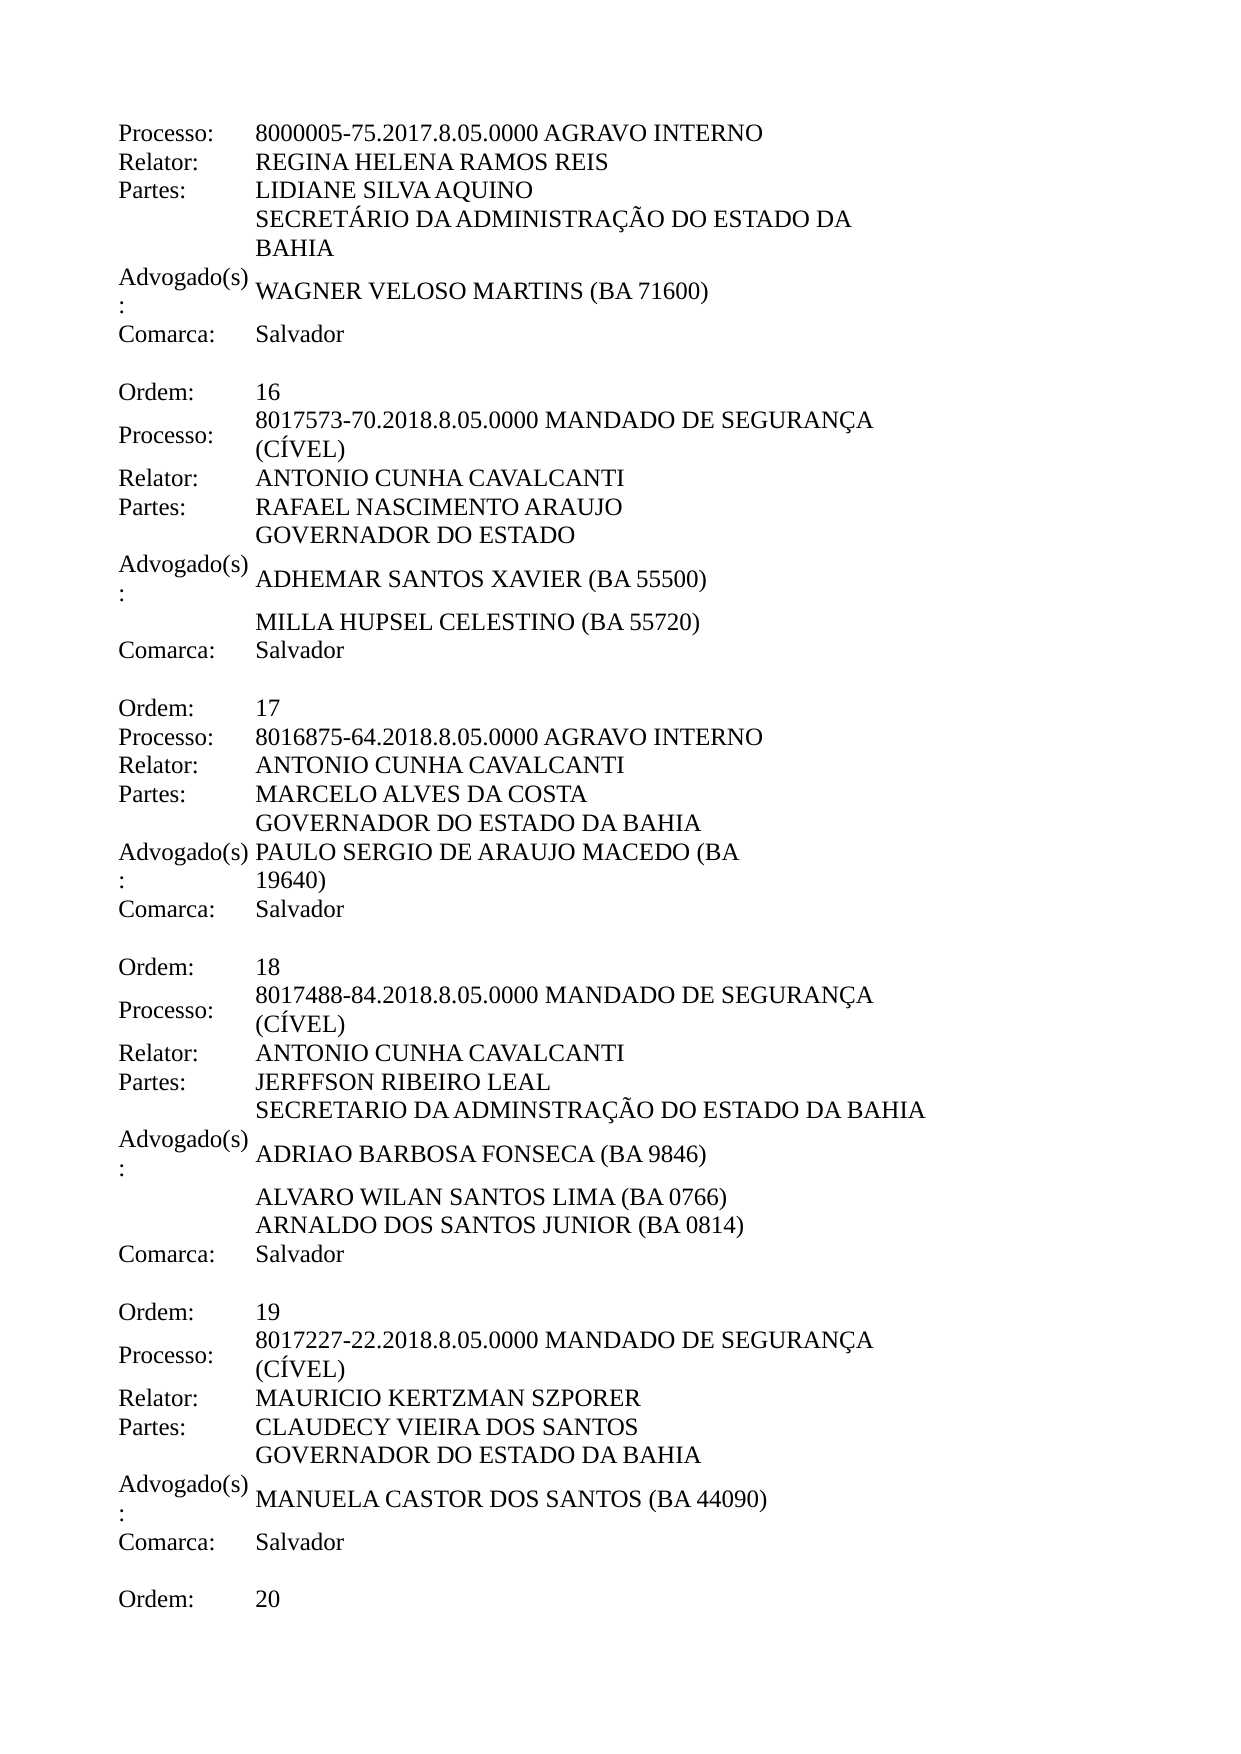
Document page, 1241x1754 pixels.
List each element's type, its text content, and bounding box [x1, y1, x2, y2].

table_cell Partes: [118, 1412, 255, 1441]
table_cell Comarca: [118, 319, 255, 348]
table_cell Salvador [255, 1239, 969, 1268]
table_cell Relator: [118, 147, 255, 176]
table_cell [118, 1182, 255, 1211]
table_cell GOVERNADOR DO ESTADO DA BAHIA [255, 808, 815, 837]
table_cell ALVARO WILAN SANTOS LIMA (BA 0766) [255, 1182, 969, 1211]
table_cell Relator: [118, 751, 255, 779]
table_cell GOVERNADOR DO ESTADO DA BAHIA [255, 1441, 969, 1469]
table_cell REGINA HELENA RAMOS REIS [255, 147, 936, 176]
table_cell Salvador [255, 1527, 969, 1556]
table_cell Comarca: [118, 894, 255, 923]
table_cell Processo: [118, 722, 255, 751]
table_cell Comarca: [118, 636, 255, 664]
table_header Ordem: [118, 952, 255, 981]
table_cell MILLA HUPSEL CELESTINO (BA 55720) [255, 607, 969, 636]
table_cell Partes: [118, 492, 255, 521]
table_cell Relator: [118, 1383, 255, 1412]
table_cell SECRETÁRIO DA ADMINISTRAÇÃO DO ESTADO DA BAHIA [255, 204, 936, 262]
table_cell Advogado(s): [118, 262, 255, 319]
table_cell [118, 808, 255, 837]
table_cell [118, 1211, 255, 1239]
table_cell WAGNER VELOSO MARTINS (BA 71600) [255, 262, 936, 319]
table_cell Relator: [118, 463, 255, 492]
table_cell ADHEMAR SANTOS XAVIER (BA 55500) [255, 549, 969, 607]
table_cell ANTONIO CUNHA CAVALCANTI [255, 463, 969, 492]
table_header 18 [255, 952, 969, 981]
table_cell Advogado(s): [118, 1469, 255, 1527]
table_header 16 [255, 377, 969, 406]
table_cell GOVERNADOR DO ESTADO [255, 521, 969, 549]
table_header Ordem: [118, 377, 255, 406]
table_header 17 [255, 693, 815, 722]
table_cell RAFAEL NASCIMENTO ARAUJO [255, 492, 969, 521]
table_cell 8000005-75.2017.8.05.0000 AGRAVO INTERNO [255, 118, 936, 147]
table_cell Relator: [118, 1038, 255, 1067]
table_cell 8017227-22.2018.8.05.0000 MANDADO DE SEGURANÇA (CÍVEL) [255, 1326, 969, 1383]
table_cell MANUELA CASTOR DOS SANTOS (BA 44090) [255, 1469, 969, 1527]
table_cell Advogado(s): [118, 1124, 255, 1182]
table_cell 8016875-64.2018.8.05.0000 AGRAVO INTERNO [255, 722, 815, 751]
table_cell [118, 521, 255, 549]
table_cell Processo: [118, 118, 255, 147]
table_cell Comarca: [118, 1239, 255, 1268]
table_cell Partes: [118, 779, 255, 808]
table_cell LIDIANE SILVA AQUINO [255, 176, 936, 204]
table_cell Salvador [255, 894, 815, 923]
table_cell [118, 1441, 255, 1469]
table_cell Partes: [118, 1067, 255, 1096]
table_header Ordem: [118, 693, 255, 722]
table_cell MARCELO ALVES DA COSTA [255, 779, 815, 808]
table_cell ARNALDO DOS SANTOS JUNIOR (BA 0814) [255, 1211, 969, 1239]
table_cell Salvador [255, 319, 936, 348]
table_cell [118, 204, 255, 262]
table_cell ANTONIO CUNHA CAVALCANTI [255, 1038, 969, 1067]
table_cell Partes: [118, 176, 255, 204]
table_cell JERFFSON RIBEIRO LEAL [255, 1067, 969, 1096]
table_cell Processo: [118, 1326, 255, 1383]
table_header 20 [255, 1584, 834, 1613]
table_cell Processo: [118, 406, 255, 463]
table_cell ANTONIO CUNHA CAVALCANTI [255, 751, 815, 779]
table_cell Salvador [255, 636, 969, 664]
table_cell SECRETARIO DA ADMINSTRAÇÃO DO ESTADO DA BAHIA [255, 1096, 969, 1124]
table_cell ADRIAO BARBOSA FONSECA (BA 9846) [255, 1124, 969, 1182]
table_header Ordem: [118, 1297, 255, 1326]
table_cell MAURICIO KERTZMAN SZPORER [255, 1383, 969, 1412]
table_cell [118, 607, 255, 636]
table_header 19 [255, 1297, 969, 1326]
table_cell 8017488-84.2018.8.05.0000 MANDADO DE SEGURANÇA (CÍVEL) [255, 981, 969, 1038]
table_cell [118, 1096, 255, 1124]
table_cell Advogado(s): [118, 549, 255, 607]
table_cell Advogado(s): [118, 837, 255, 894]
table_header Ordem: [118, 1584, 255, 1613]
table_cell 8017573-70.2018.8.05.0000 MANDADO DE SEGURANÇA (CÍVEL) [255, 406, 969, 463]
table_cell Processo: [118, 981, 255, 1038]
table_cell PAULO SERGIO DE ARAUJO MACEDO (BA 19640) [255, 837, 815, 894]
table_cell Comarca: [118, 1527, 255, 1556]
table_cell CLAUDECY VIEIRA DOS SANTOS [255, 1412, 969, 1441]
